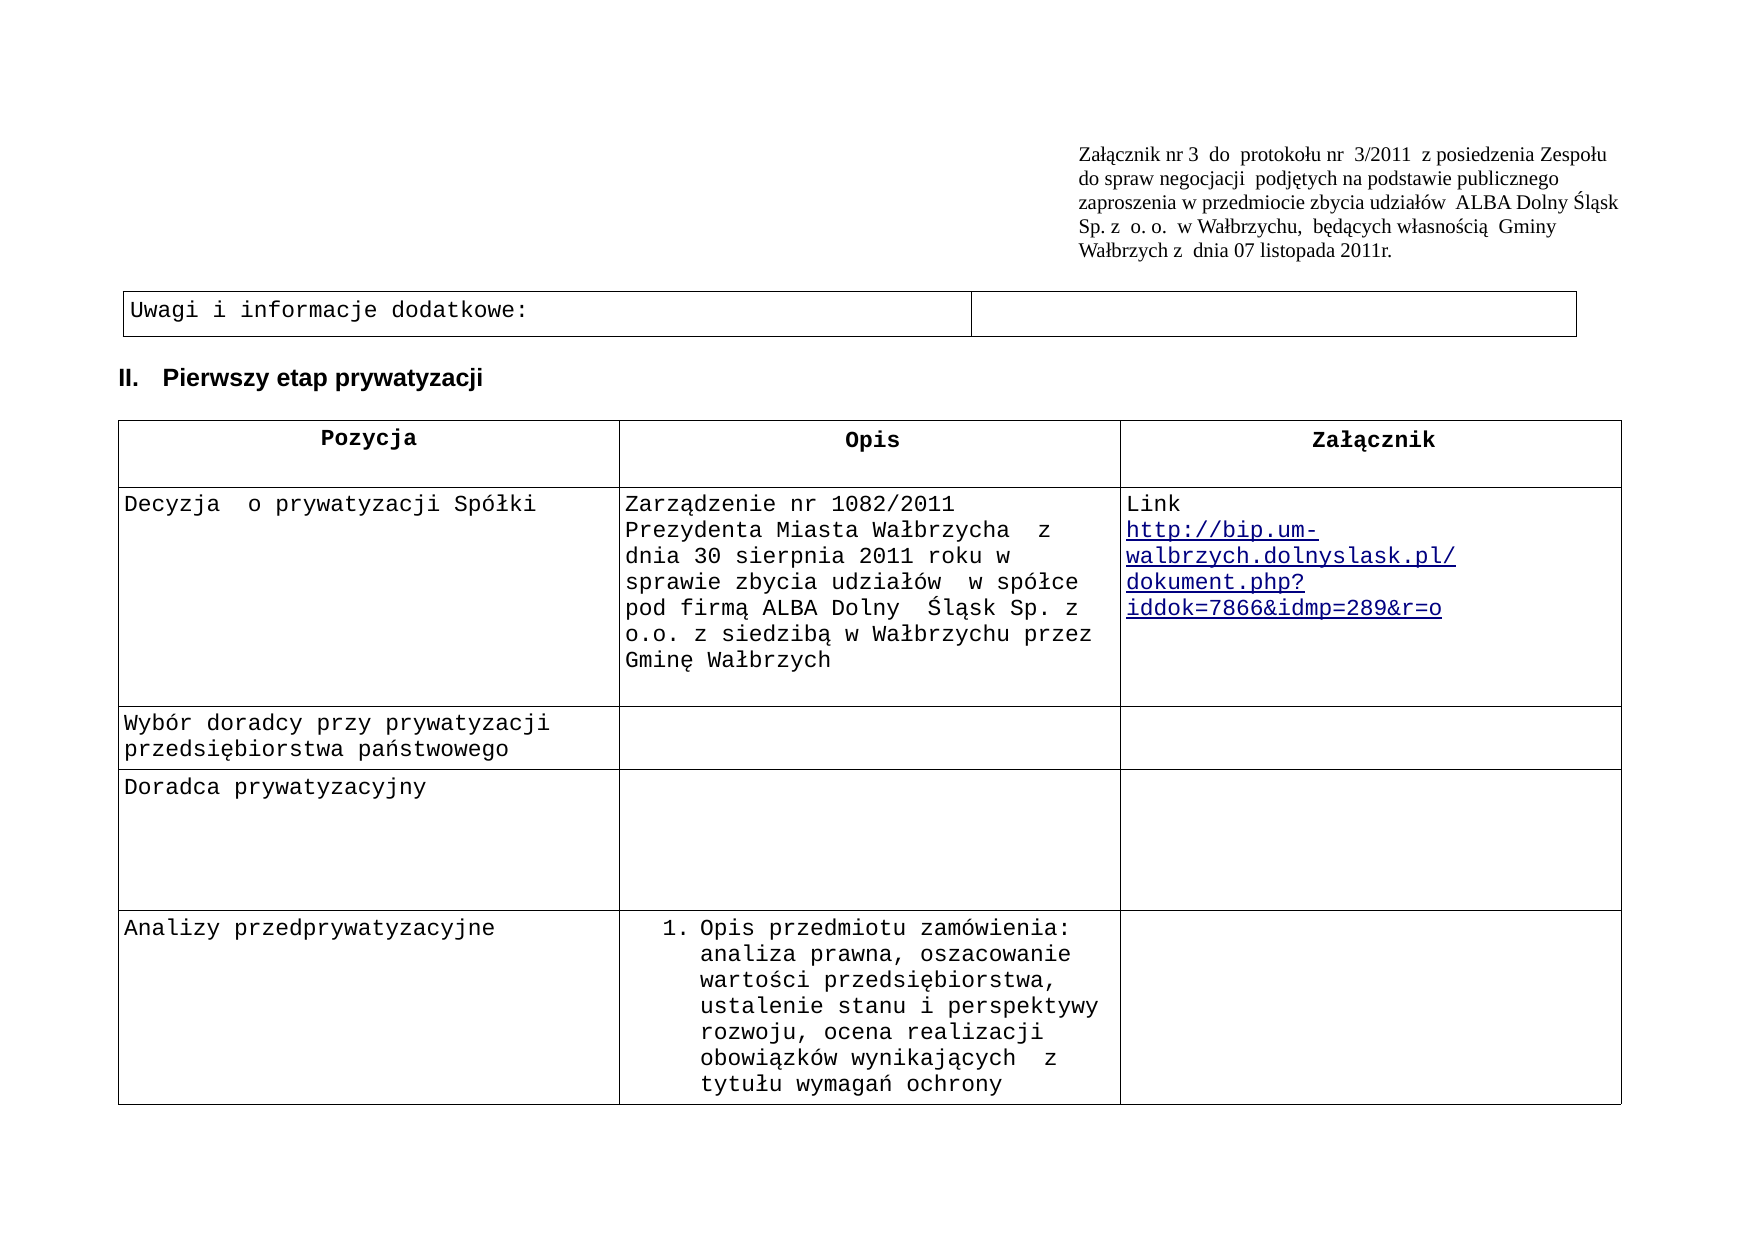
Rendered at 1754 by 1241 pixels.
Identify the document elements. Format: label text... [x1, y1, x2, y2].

table_cell [972, 292, 1576, 336]
table_cell [1121, 911, 1621, 1103]
table_header Opis [620, 421, 1120, 487]
table_header Pozycja [119, 421, 619, 487]
table_cell Opis przedmiotu zamówienia: analiza prawna, oszacowanie wartości przedsiębiorstwa, ustalenie stanu i perspektywy rozwoju, ocena realizacji obowiązków wynikających z tytułu wymagań ochrony [620, 911, 1120, 1103]
table_cell Uwagi i informacje dodatkowe: [124, 292, 971, 336]
table_cell Wybór doradcy przy prywatyzacji przedsiębiorstwa państwowego [119, 707, 619, 769]
table_cell [1121, 770, 1621, 910]
table_cell Doradca prywatyzacyjny [119, 770, 619, 910]
table_cell Decyzja o prywatyzacji Spółki [119, 488, 619, 706]
list Pierwszy etap prywatyzacji [118, 363, 1621, 392]
table_cell [1121, 707, 1621, 769]
table_cell Link http://bip.um-walbrzych.dolnyslask.pl/dokument.php?iddok=7866&idmp=289&r=o [1121, 488, 1621, 706]
table_cell [620, 770, 1120, 910]
table_cell Analizy przedprywatyzacyjne [119, 911, 619, 1103]
table_cell Zarządzenie nr 1082/2011 Prezydenta Miasta Wałbrzycha z dnia 30 sierpnia 2011 roku w sprawie zbycia udziałów w spółce pod firmą ALBA Dolny Śląsk Sp. z o.o. z siedzibą w Wałbrzychu przez Gminę Wałbrzych [620, 488, 1120, 706]
table_header Załącznik [1121, 421, 1621, 487]
table_cell [620, 707, 1120, 769]
